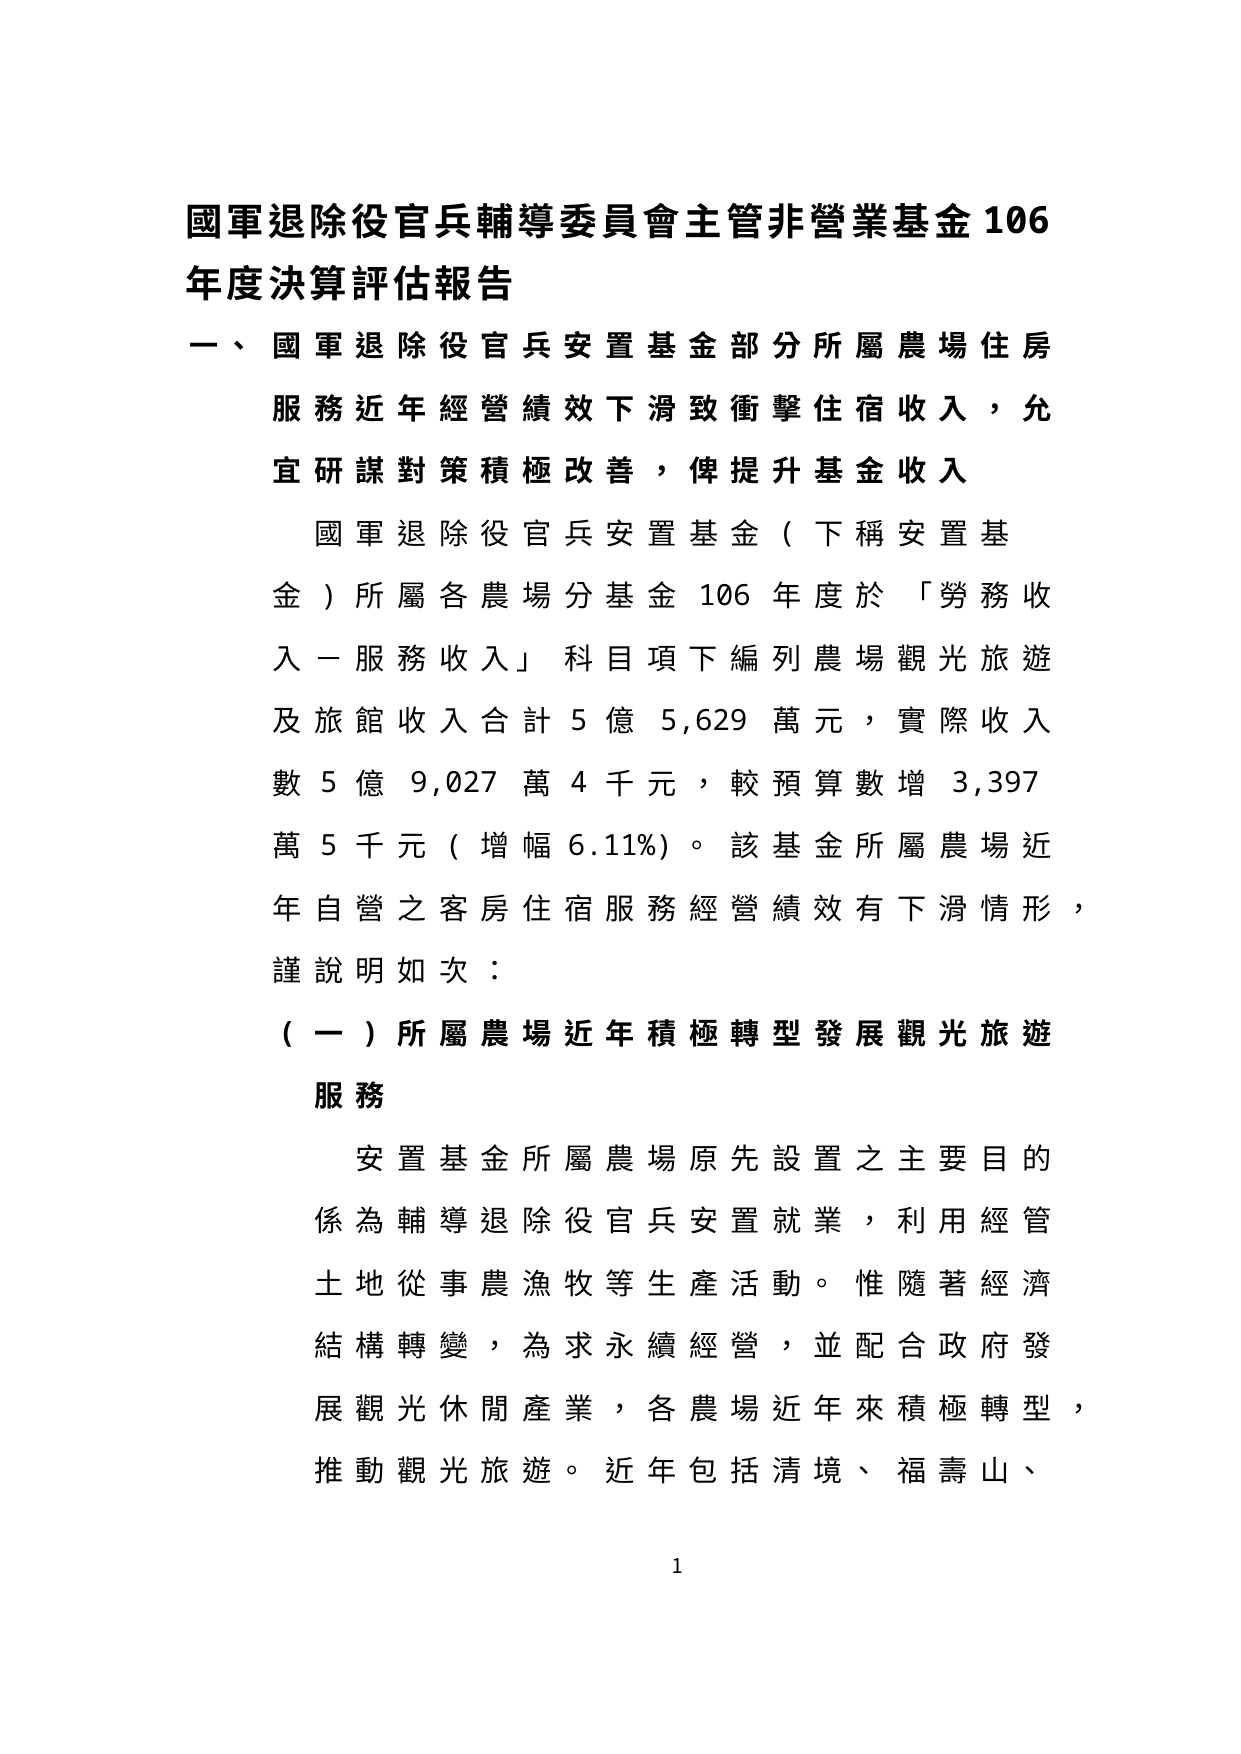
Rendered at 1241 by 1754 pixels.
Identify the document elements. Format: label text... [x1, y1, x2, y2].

text 安置基金所屬農場原先設置之主要目的係為輔導退除役官兵安置就業，利用經管土地從事農漁牧等生產活動。惟隨著經濟結構轉變，為求永續經營，並配合政府發展觀光休閒產業，各農場近年來積極轉型，推動觀光旅遊。近年包括清境、福壽山、武陵、彰化、臺東等農場為吸引客源，陸續進行旅館、基礎設施之整修、新建，以改善各項遊憩、住宿設施之服務品質，並透過參加國內外旅展、媒體報導、與周邊產業業者結盟提供優惠活動，以及辦理生態體驗活動，推廣在地農特產品及景觀，俾利行銷旅遊服務。 [271, 1115, 1058, 1490]
text 一、國軍退除役官兵安置基金部分所屬農場住房服務近年經營績效下滑致衝擊住宿收入，允宜研謀對策積極改善，俾提升基金收入 [183, 302, 1058, 490]
text (一)所屬農場近年積極轉型發展觀光旅遊服務 [242, 990, 1058, 1115]
text 國軍退除役官兵輔導委員會主管非營業基金106年度決算評估報告 [183, 177, 1058, 302]
text 國軍退除役官兵安置基金(下稱安置基金)所屬各農場分基金106年度於「勞務收入－服務收入」科目項下編列農場觀光旅遊及旅館收入合計5億5,629萬元，實際收入數5億9,027萬4千元，較預算數增3,397萬5千元(增幅6.11%)。該基金所屬農場近年自營之客房住宿服務經營績效有下滑情形，謹說明如次： [242, 490, 1058, 990]
